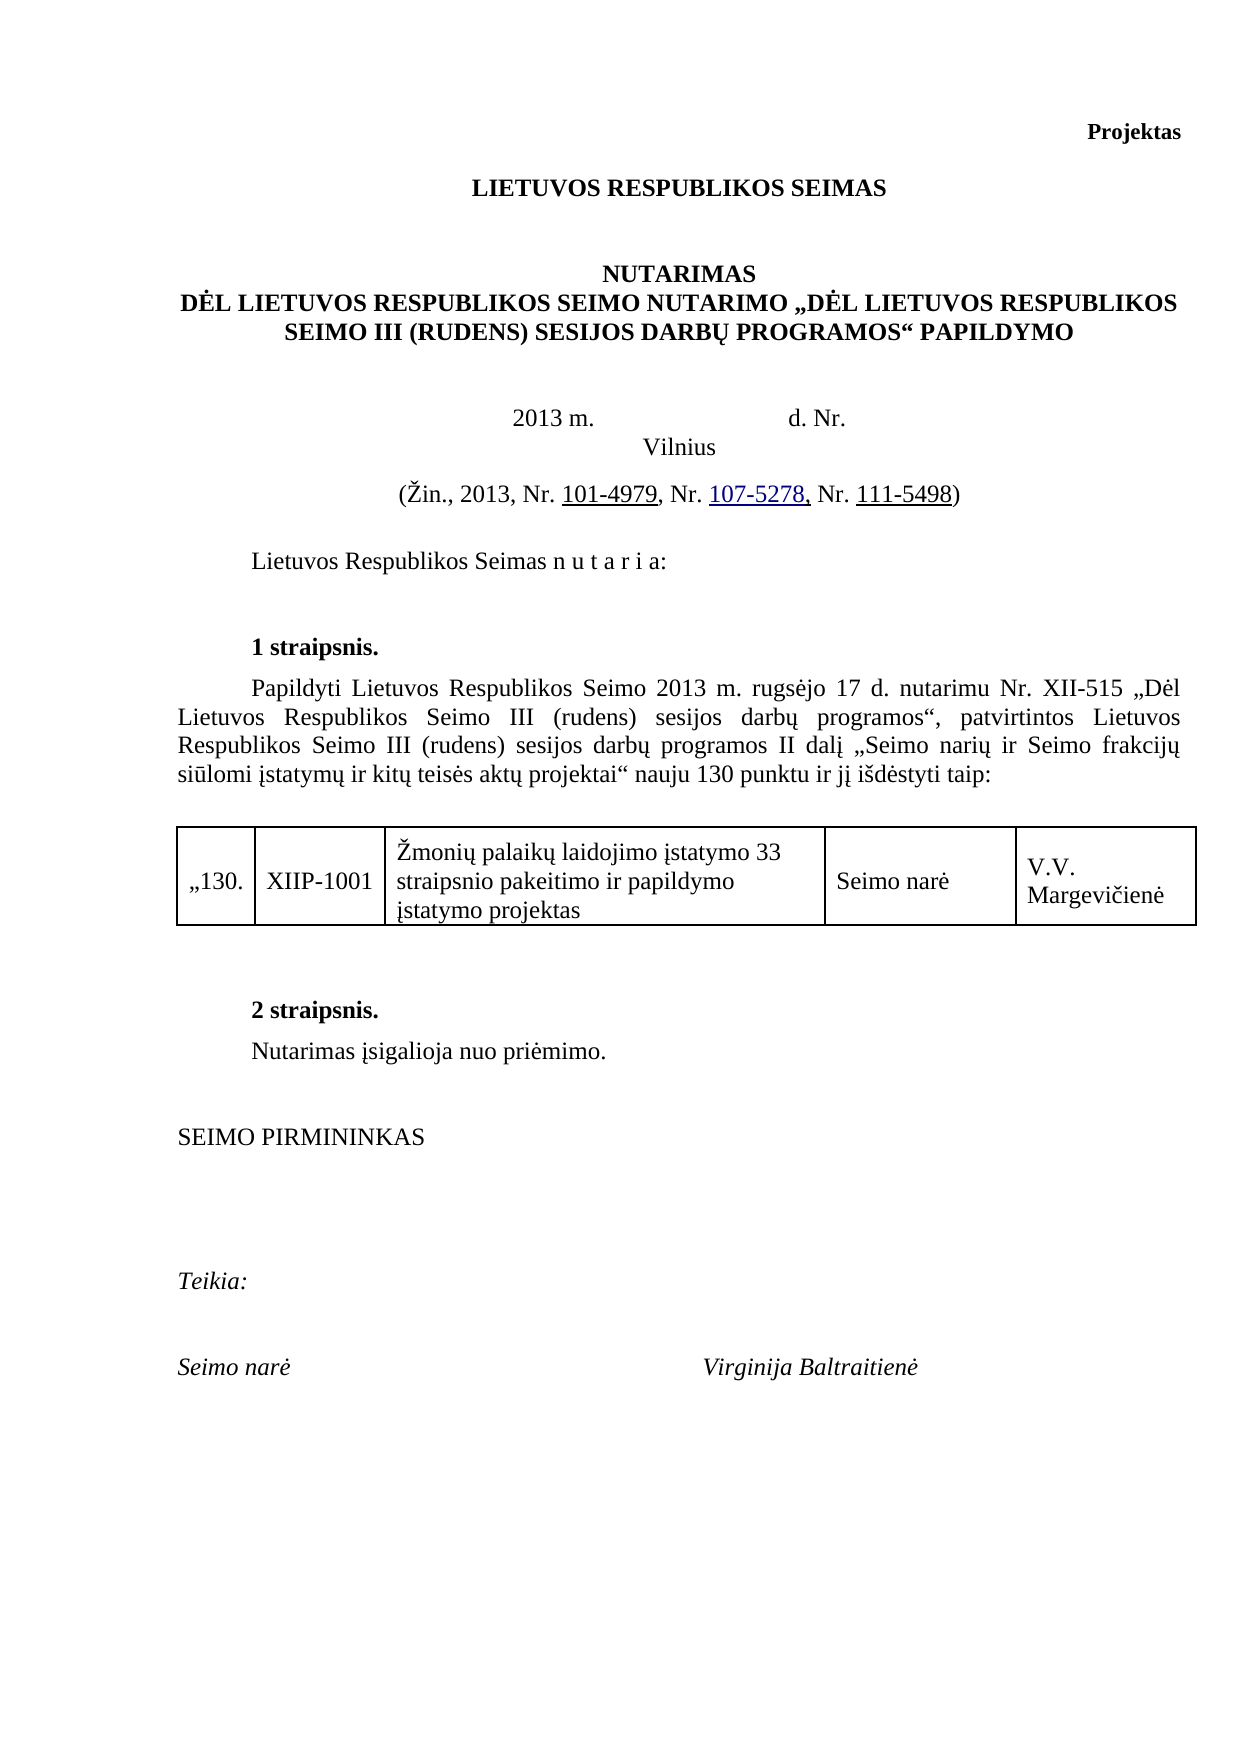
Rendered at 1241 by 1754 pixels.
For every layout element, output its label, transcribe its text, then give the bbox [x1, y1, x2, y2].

text 1 straipsnis. [177, 632, 1181, 661]
text 2013 m. d. Nr. [177, 403, 1181, 432]
table_header XIIP-1001 [256, 828, 384, 923]
table_header „130. [178, 828, 254, 923]
text SEIMO PIRMININKAS [177, 1122, 1181, 1151]
table_header Žmonių palaikų laidojimo įstatymo 33 straipsnio pakeitimo ir papildymo įstatymo projektas [386, 828, 824, 923]
text Lietuvos Respublikos Seimas n u t a r i a: [177, 546, 1181, 575]
text NUTARIMAS [177, 259, 1181, 288]
text DĖL LIETUVOS RESPUBLIKOS SEIMO NUTARIMO „DĖL LIETUVOS RESPUBLIKOS SEIMO III (RUDENS) SESIJOS DARBŲ PROGRAMOS“ PAPILDYMO [177, 288, 1181, 346]
text Projektas [177, 118, 1181, 144]
text Papildyti Lietuvos Respublikos Seimo 2013 m. rugsėjo 17 d. nutarimu Nr. XII-515 „Dėl Lietuvos Respublikos Seimo III (rudens) sesijos darbų programos“, patvirtintos Lietuvos Respublikos Seimo III (rudens) sesijos darbų programos II dalį „Seimo narių ir Seimo frakcijų siūlomi įstatymų ir kitų teisės aktų projektai“ nauju 130 punktu ir jį išdėstyti taip: [177, 673, 1181, 788]
text Nutarimas įsigalioja nuo priėmimo. [177, 1036, 1181, 1064]
text Seimo narė Virginija Baltraitienė [177, 1352, 1181, 1381]
text 2 straipsnis. [177, 995, 1181, 1024]
table_header V.V. Margevičienė [1017, 828, 1195, 923]
text LIETUVOS RESPUBLIKOS SEIMAS [177, 173, 1181, 202]
table_header Seimo narė [826, 828, 1015, 923]
text Teikia: [177, 1266, 1181, 1294]
text (Žin., 2013, Nr. 101-4979, Nr. 107-5278, Nr. 111-5498) [177, 470, 1181, 508]
text Vilnius [177, 432, 1181, 461]
